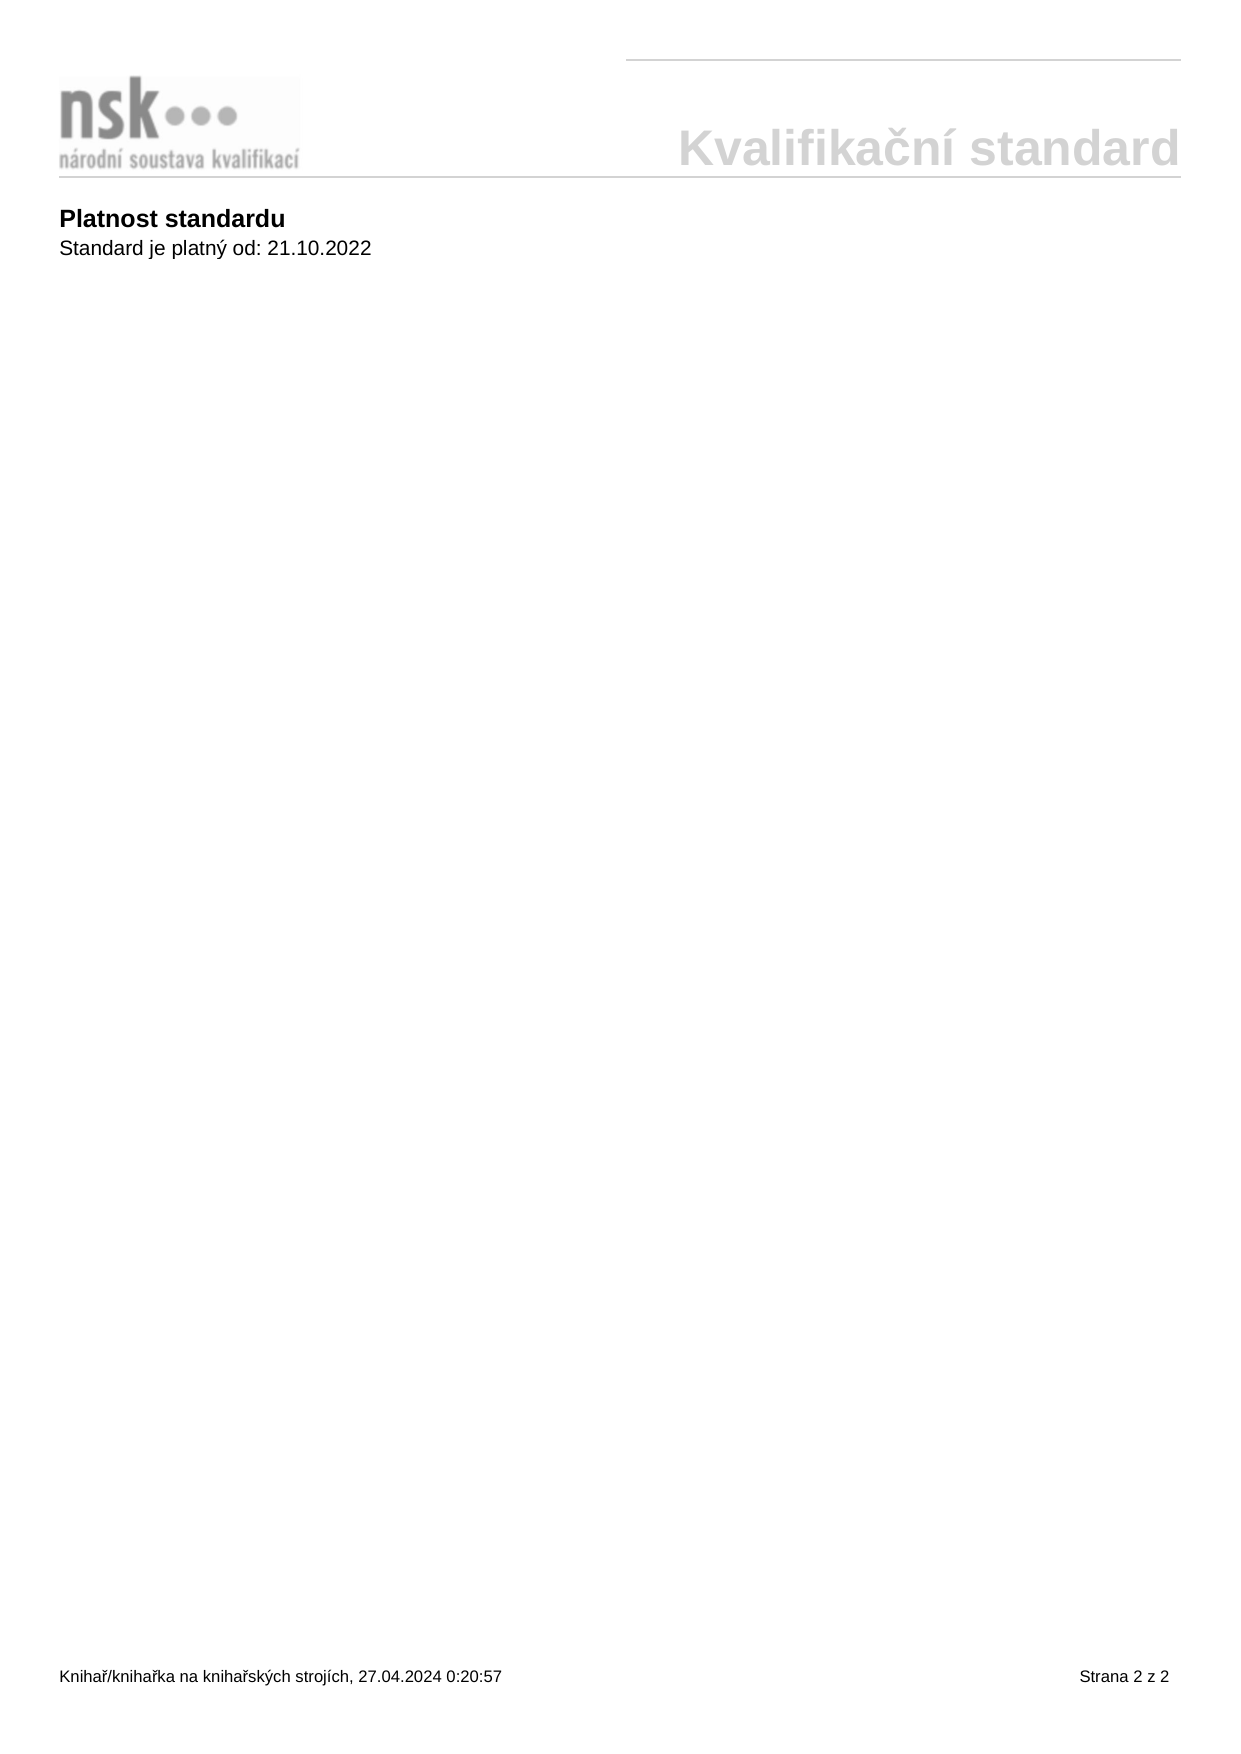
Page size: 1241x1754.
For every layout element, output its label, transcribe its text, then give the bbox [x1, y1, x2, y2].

table_cell [1093, 194, 1169, 200]
table_cell [1169, 559, 1181, 859]
table_cell [1169, 859, 1181, 1159]
table_cell [626, 259, 862, 559]
table_cell [626, 559, 862, 859]
table_cell [484, 259, 620, 559]
table_cell Strana 2 z 2 [862, 1658, 1169, 1694]
table_cell [484, 171, 620, 176]
table_cell [1093, 1409, 1169, 1658]
table_cell [1093, 859, 1169, 1159]
table_cell [626, 194, 862, 200]
table_cell Knihař/knihařka na knihařských strojích, 27.04.2024 0:20:57 [59, 1658, 862, 1694]
table_cell [484, 1159, 620, 1409]
table_cell [620, 1159, 626, 1409]
table_cell [484, 194, 620, 200]
table_cell [59, 1159, 483, 1409]
picture [58, 59, 621, 171]
table_cell [626, 859, 862, 1159]
table_cell [59, 194, 483, 200]
table_cell [1093, 259, 1169, 559]
table_cell [1169, 194, 1181, 200]
table_cell Platnost standardu [59, 200, 1181, 236]
table_cell [59, 178, 1181, 194]
table_cell Standard je platný od: 21.10.2022 [59, 236, 1181, 259]
table_cell [862, 259, 1093, 559]
table_cell [620, 859, 626, 1159]
table_cell [1093, 1159, 1169, 1409]
table_cell [620, 559, 626, 859]
table_cell [862, 1409, 1093, 1658]
table_cell [59, 1409, 483, 1658]
table_cell [59, 171, 483, 176]
table_cell [1093, 559, 1169, 859]
table_cell [626, 1409, 862, 1658]
table_cell [862, 1159, 1093, 1409]
table_cell [1169, 259, 1181, 559]
table_cell [621, 59, 626, 170]
table_cell [484, 559, 620, 859]
table_cell [1169, 1159, 1181, 1409]
table_cell [862, 559, 1093, 859]
table_cell [620, 1409, 626, 1658]
table_cell [484, 859, 620, 1159]
table_cell [59, 259, 483, 559]
table_cell [59, 559, 483, 859]
table_cell Kvalifikační standard [626, 61, 1181, 176]
table_cell [1169, 1658, 1181, 1694]
table_cell [862, 194, 1093, 200]
table_cell [1169, 1409, 1181, 1658]
table_cell [484, 1409, 620, 1658]
table_cell [59, 859, 483, 1159]
table_cell [862, 859, 1093, 1159]
table_cell [620, 259, 626, 559]
table_cell [626, 1159, 862, 1409]
